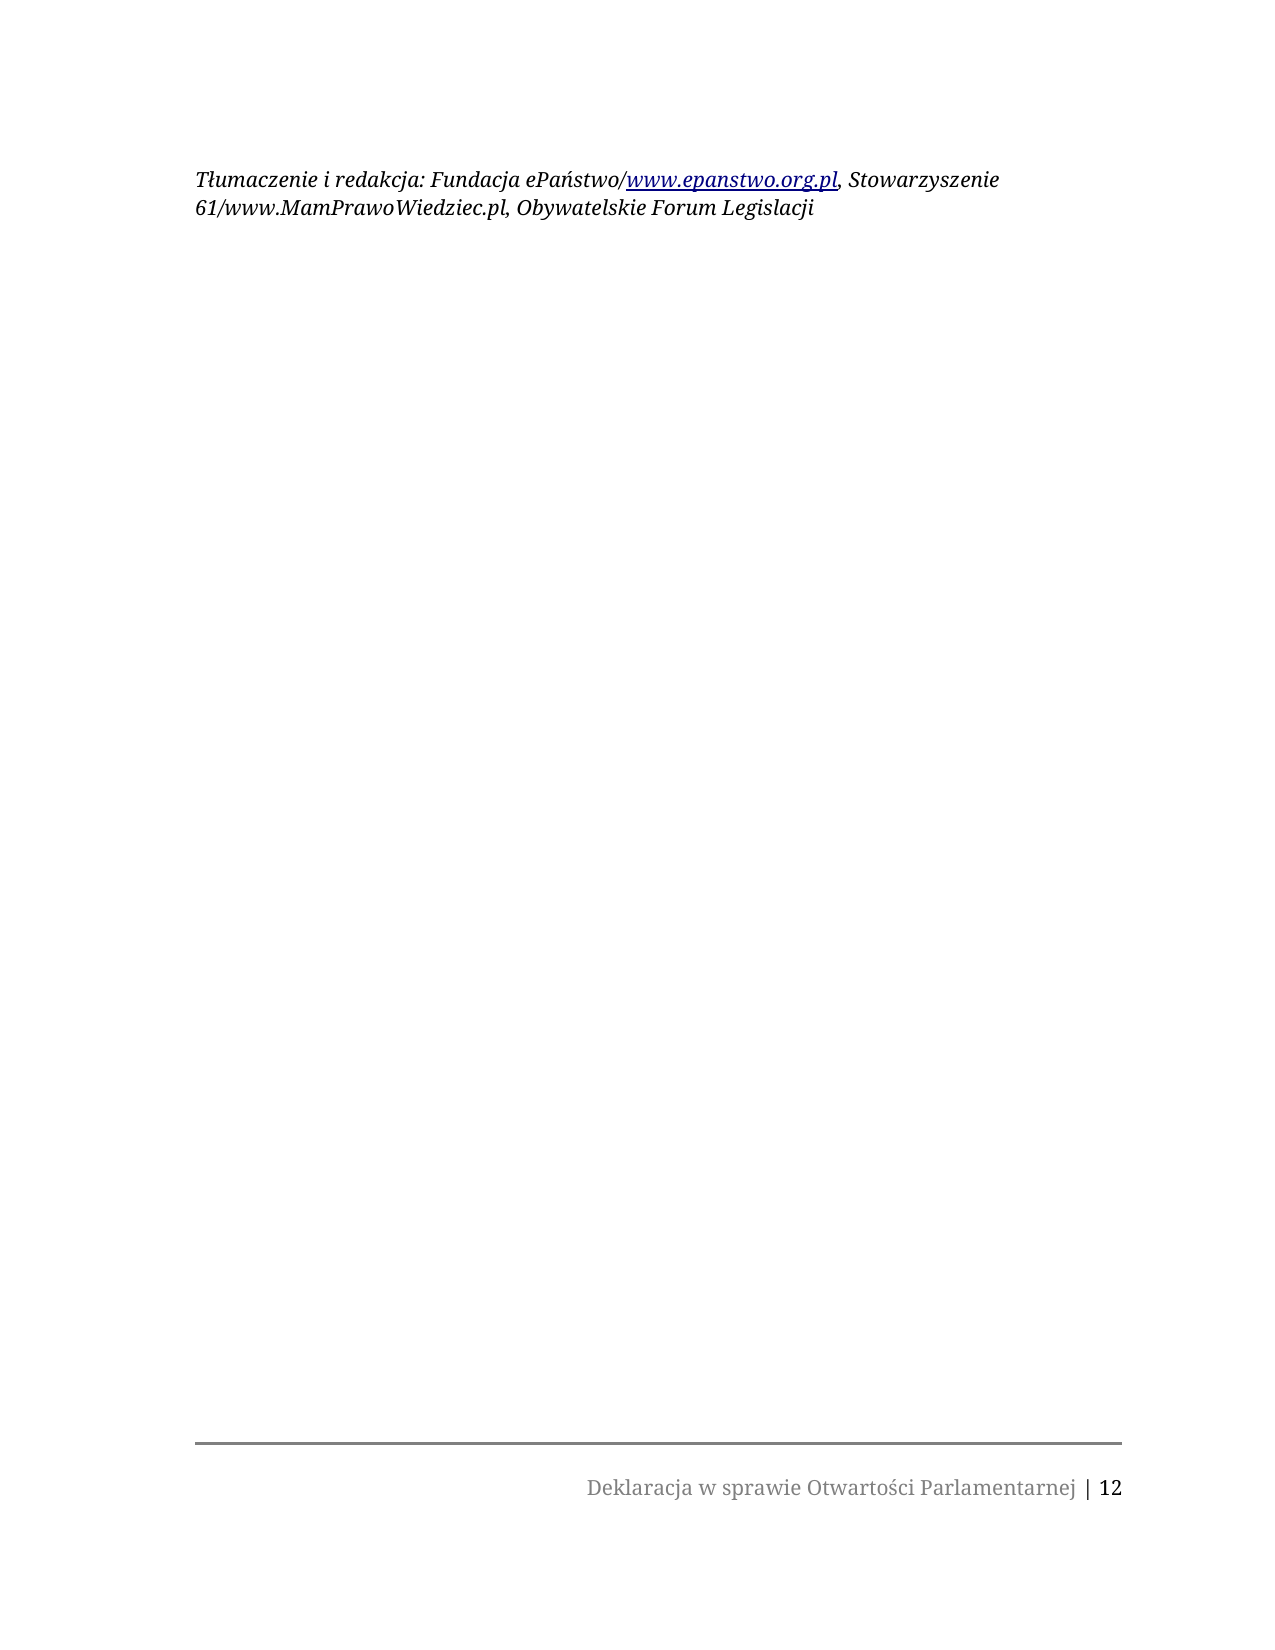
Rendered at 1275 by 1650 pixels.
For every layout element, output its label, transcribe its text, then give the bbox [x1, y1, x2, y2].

text Tłumaczenie i redakcja: Fundacja ePaństwo/www.epanstwo.org.pl, Stowarzyszenie 61/www.MamPrawoWiedziec.pl, Obywatelskie Forum Legislacji [195, 165, 1122, 222]
